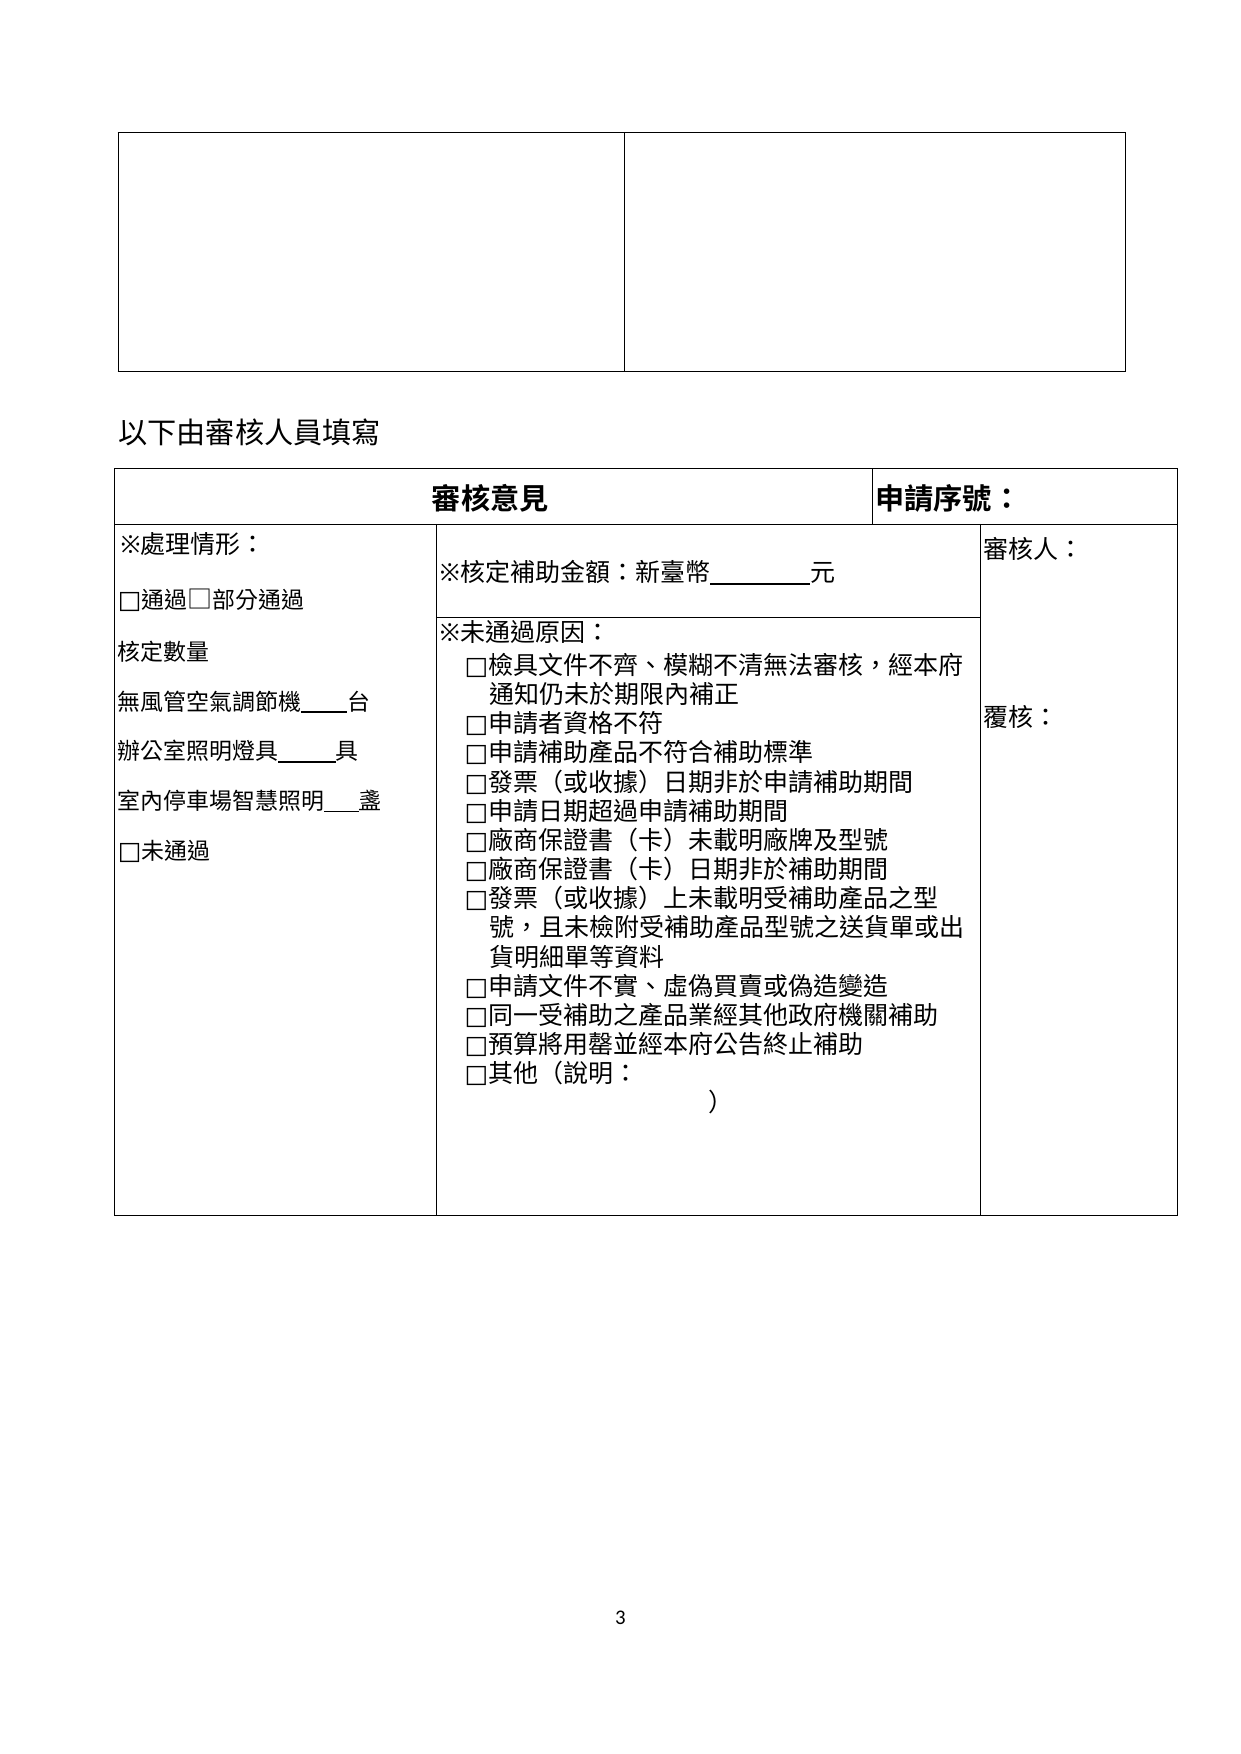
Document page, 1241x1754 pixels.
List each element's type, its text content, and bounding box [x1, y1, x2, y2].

table_cell ※處理情形： □通過□部分通過 核定數量 無風管空氣調節機 台 辦公室照明燈具 具 室內停車場智慧照明 盞 □未通過 [115, 525, 436, 1215]
table_header 申請序號： [873, 469, 1177, 524]
table_header 審核意見 [115, 469, 872, 524]
table_cell ※核定補助金額：新臺幣 元 [437, 525, 980, 617]
table_cell [119, 133, 624, 371]
table_cell 審核人： 覆核： [981, 525, 1177, 1215]
table_cell ※未通過原因： □檢具文件不齊、模糊不清無法審核，經本府通知仍未於期限內補正 □申請者資格不符 □申請補助產品不符合補助標準 □發票（或收據）日期非於申請補助期間 □申請日期超過申請補助期間 □廠商保證書（卡）未載明廠牌及型號 □廠商保證書（卡）日期非於補助期間 □發票（或收據）上未載明受補助產品之型號，且未檢附受補助產品型號之送貨單或出貨明細單等資料 □申請文件不實、虛偽買賣或偽造變造 □同一受補助之產品業經其他政府機關補助 □預算將用罄並經本府公告終止補助 □其他（說明： ） [437, 618, 980, 1215]
table_cell [625, 133, 1125, 371]
text 以下由審核人員填寫 [118, 410, 1231, 452]
